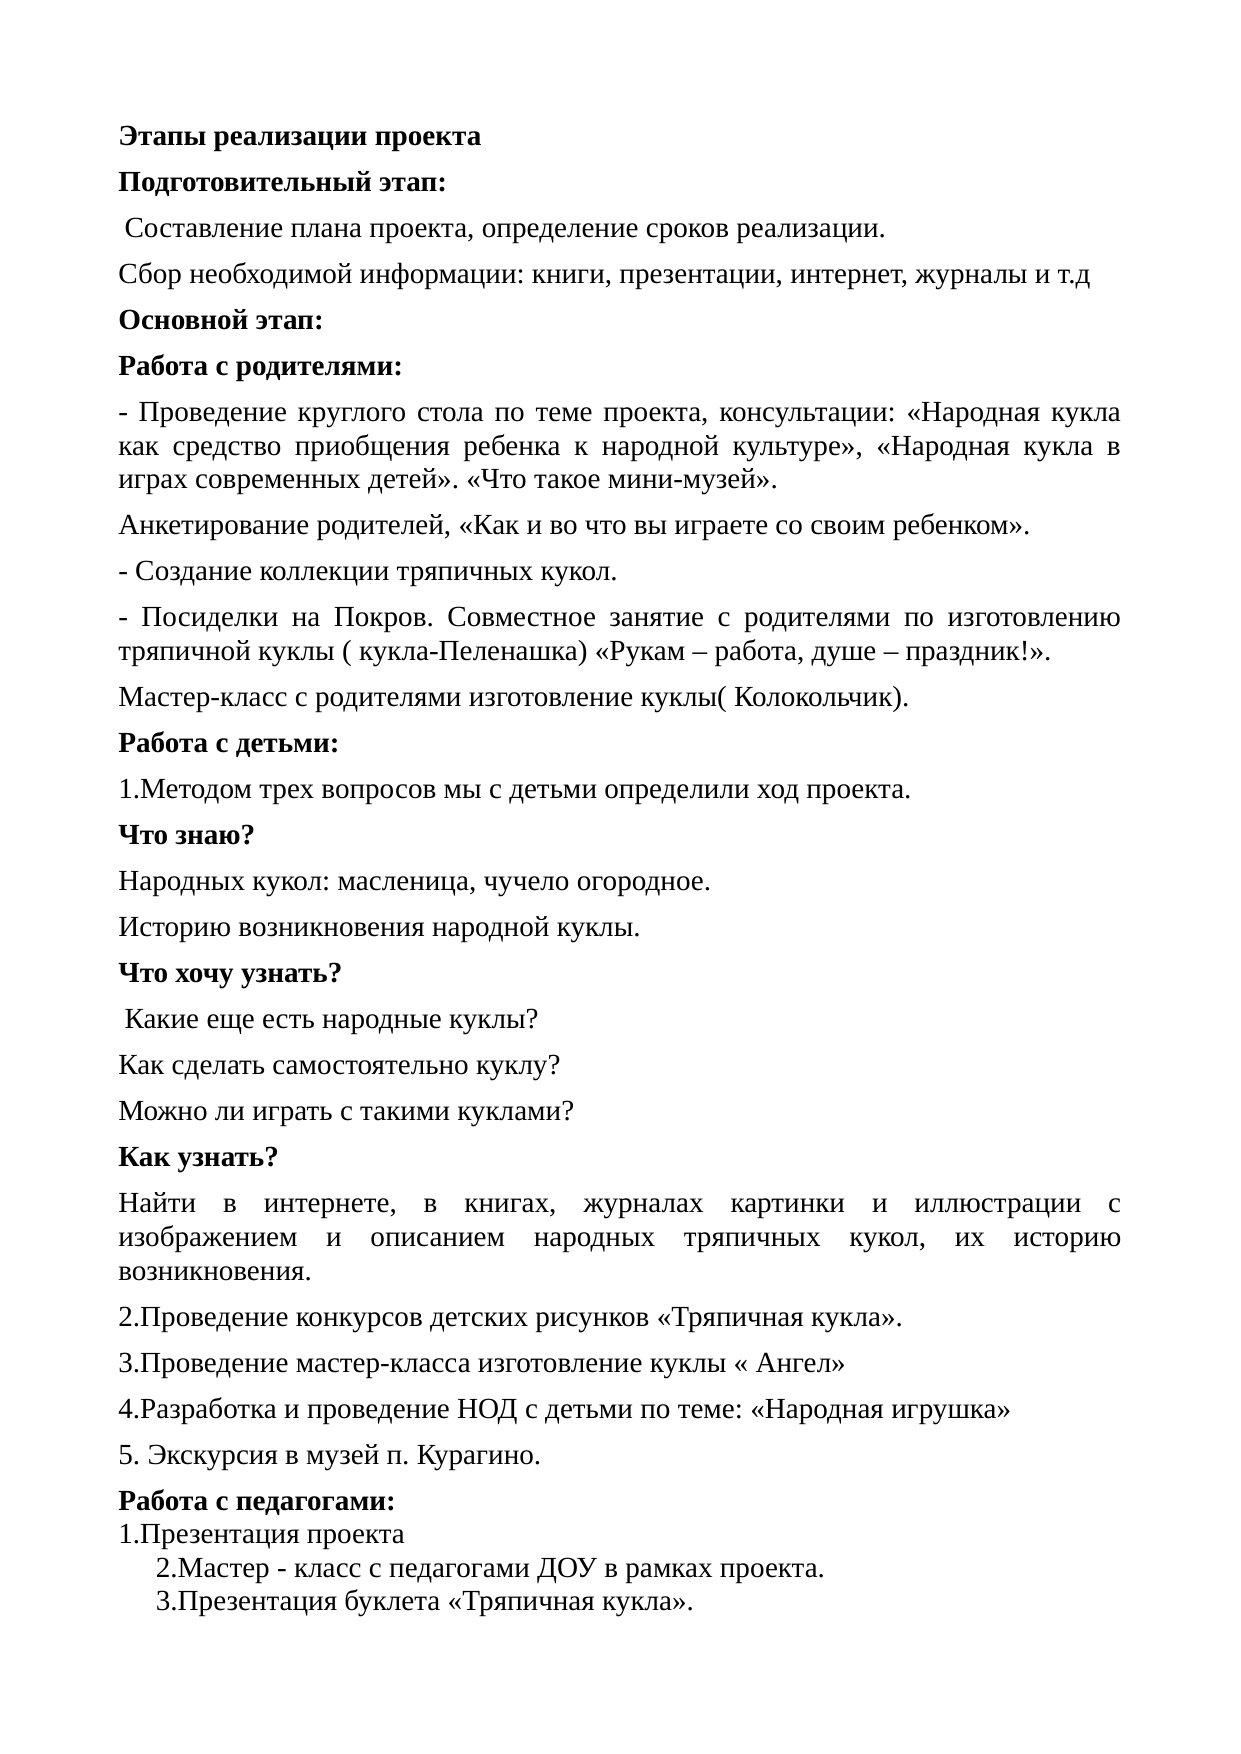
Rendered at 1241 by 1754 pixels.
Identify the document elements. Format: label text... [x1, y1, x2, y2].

text 1.Методом трех вопросов мы с детьми определили ход проекта. [118, 771, 1122, 805]
text Работа с родителями: [118, 348, 1122, 382]
text Найти в интернете, в книгах, журналах картинки и иллюстрации с изображением и описанием народных тряпичных кукол, их историю возникновения. [118, 1186, 1122, 1286]
text Работа с детьми: [118, 725, 1122, 759]
text 1.Презентация проекта [118, 1516, 1122, 1550]
text Работа с педагогами: [118, 1483, 1122, 1516]
text - Посиделки на Покров. Совместное занятие с родителями по изготовлению тряпичной куклы ( кукла-Пеленашка) «Рукам – работа, душе – праздник!». [118, 599, 1122, 667]
text 2.Мастер - класс с педагогами ДОУ в рамках проекта. [156, 1550, 1122, 1583]
text Как узнать? [118, 1139, 1122, 1173]
text Мастер-класс с родителями изготовление куклы( Колокольчик). [118, 679, 1122, 713]
text - Проведение круглого стола по теме проекта, консультации: «Народная кукла как средство приобщения ребенка к народной культуре», «Народная кукла в играх современных детей». «Что такое мини-музей». [118, 394, 1122, 495]
text Подготовительный этап: [118, 164, 1122, 198]
text - Создание коллекции тряпичных кукол. [118, 553, 1122, 587]
text Составление плана проекта, определение сроков реализации. [118, 210, 1122, 244]
text Что знаю? [118, 817, 1122, 851]
text Историю возникновения народной куклы. [118, 909, 1122, 943]
text 3.Презентация буклета «Тряпичная кукла». [156, 1583, 1122, 1617]
text 5. Экскурсия в музей п. Курагино. [118, 1437, 1122, 1470]
text 2.Проведение конкурсов детских рисунков «Тряпичная кукла». [118, 1299, 1122, 1332]
text Народных кукол: масленица, чучело огородное. [118, 863, 1122, 897]
text Анкетирование родителей, «Как и во что вы играете со своим ребенком». [118, 507, 1122, 541]
text 3.Проведение мастер-класса изготовление куклы « Ангел» [118, 1345, 1122, 1378]
text Основной этап: [118, 302, 1122, 336]
text 4.Разработка и проведение НОД с детьми по теме: «Народная игрушка» [118, 1391, 1122, 1424]
text Какие еще есть народные куклы? [118, 1001, 1122, 1035]
text Этапы реализации проекта [118, 118, 1122, 152]
text Сбор необходимой информации: книги, презентации, интернет, журналы и т.д [118, 256, 1122, 290]
text Что хочу узнать? [118, 955, 1122, 989]
text Как сделать самостоятельно куклу? [118, 1047, 1122, 1081]
text Можно ли играть с такими куклами? [118, 1093, 1122, 1127]
